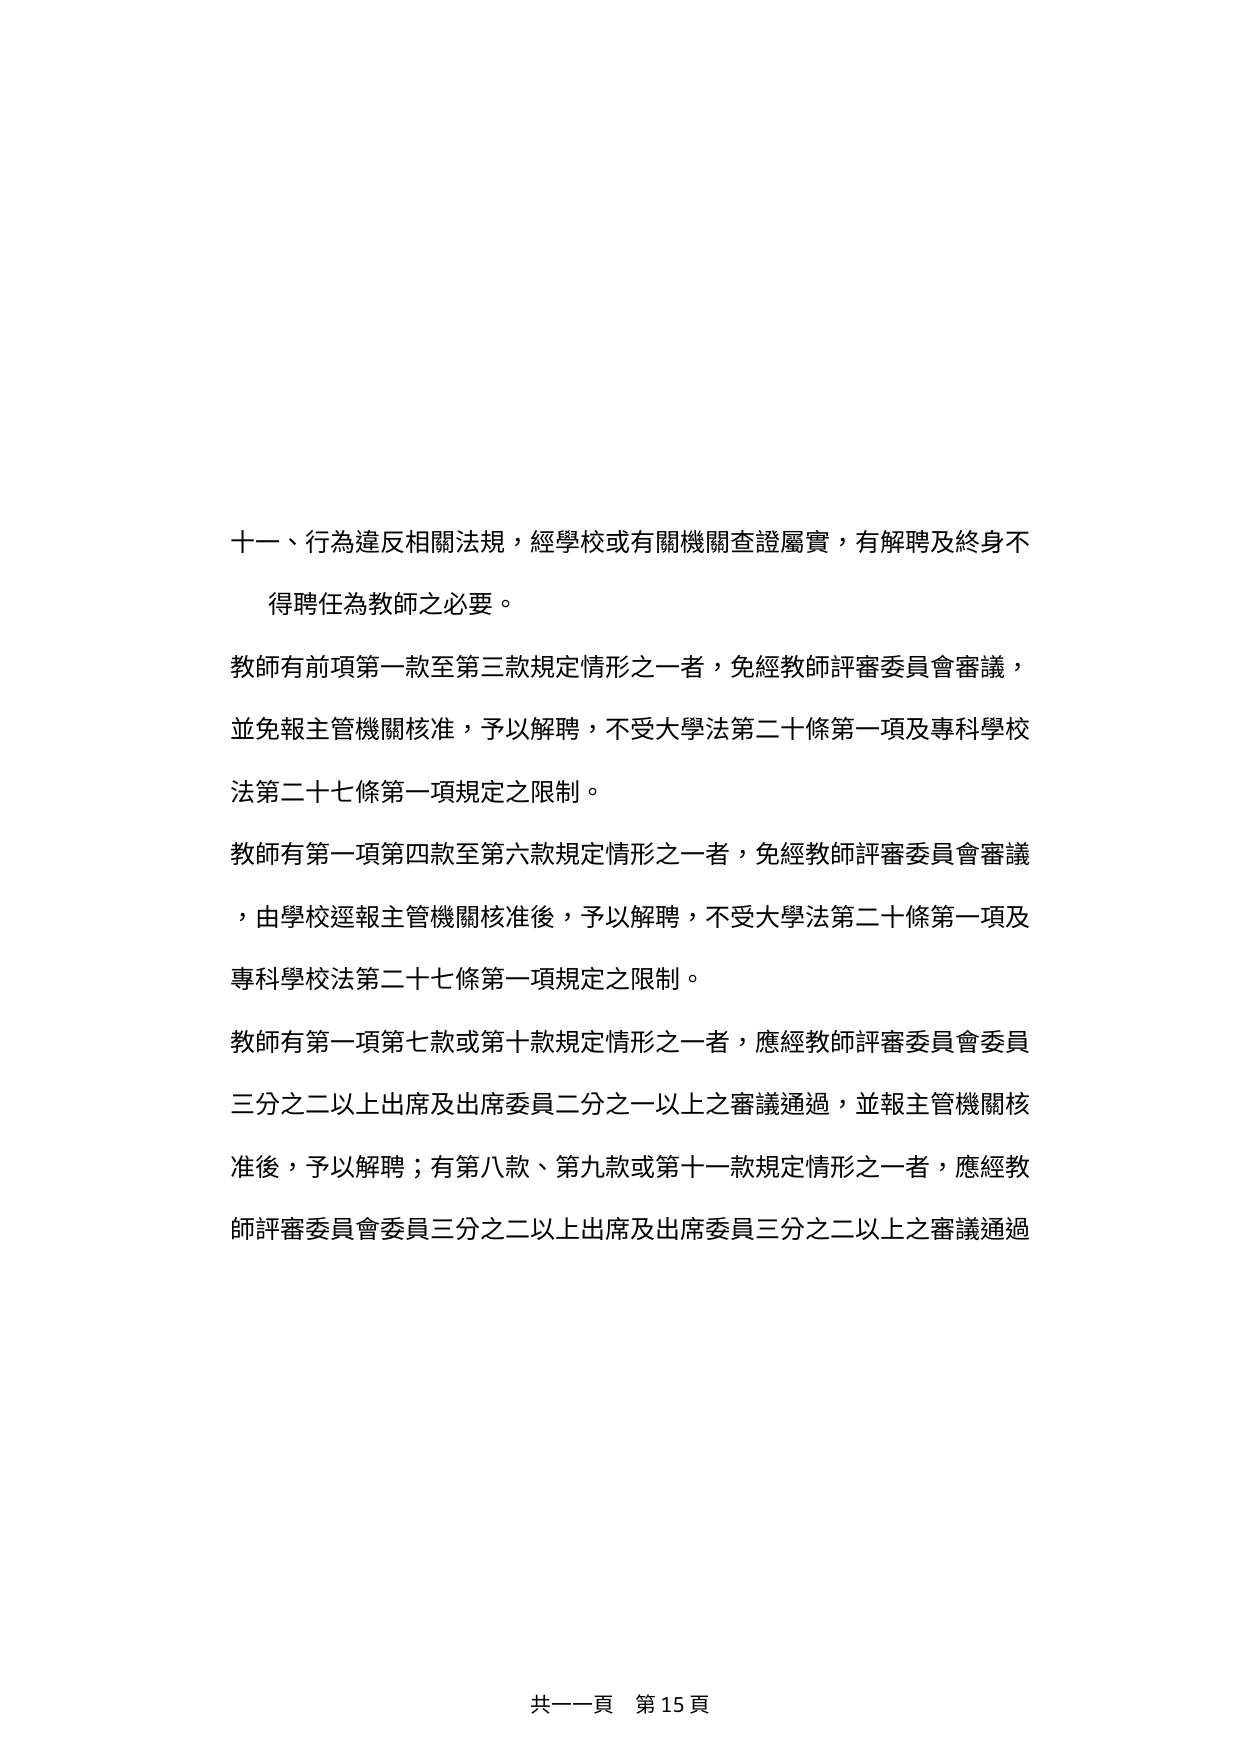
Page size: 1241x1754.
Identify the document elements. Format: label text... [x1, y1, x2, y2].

text ，由學校逕報主管機關核准後，予以解聘，不受大學法第二十條第一項及 [118, 874, 1122, 936]
text 十一、行為違反相關法規，經學校或有關機關查證屬實，有解聘及終身不 [118, 499, 1122, 561]
text 專科學校法第二十七條第一項規定之限制。 [118, 936, 1122, 999]
text 教師有第一項第七款或第十款規定情形之一者，應經教師評審委員會委員 [118, 999, 1122, 1061]
text 法第二十七條第一項規定之限制。 [118, 749, 1122, 811]
text 得聘任為教師之必要。 [118, 561, 1122, 624]
text 教師有前項第一款至第三款規定情形之一者，免經教師評審委員會審議， [118, 624, 1122, 686]
text 准後，予以解聘；有第八款、第九款或第十一款規定情形之一者，應經教 [118, 1124, 1122, 1186]
text 師評審委員會委員三分之二以上出席及出席委員三分之二以上之審議通過 [118, 1186, 1122, 1249]
text 並免報主管機關核准，予以解聘，不受大學法第二十條第一項及專科學校 [118, 686, 1122, 749]
text 教師有第一項第四款至第六款規定情形之一者，免經教師評審委員會審議 [118, 811, 1122, 874]
text 三分之二以上出席及出席委員二分之一以上之審議通過，並報主管機關核 [118, 1061, 1122, 1124]
